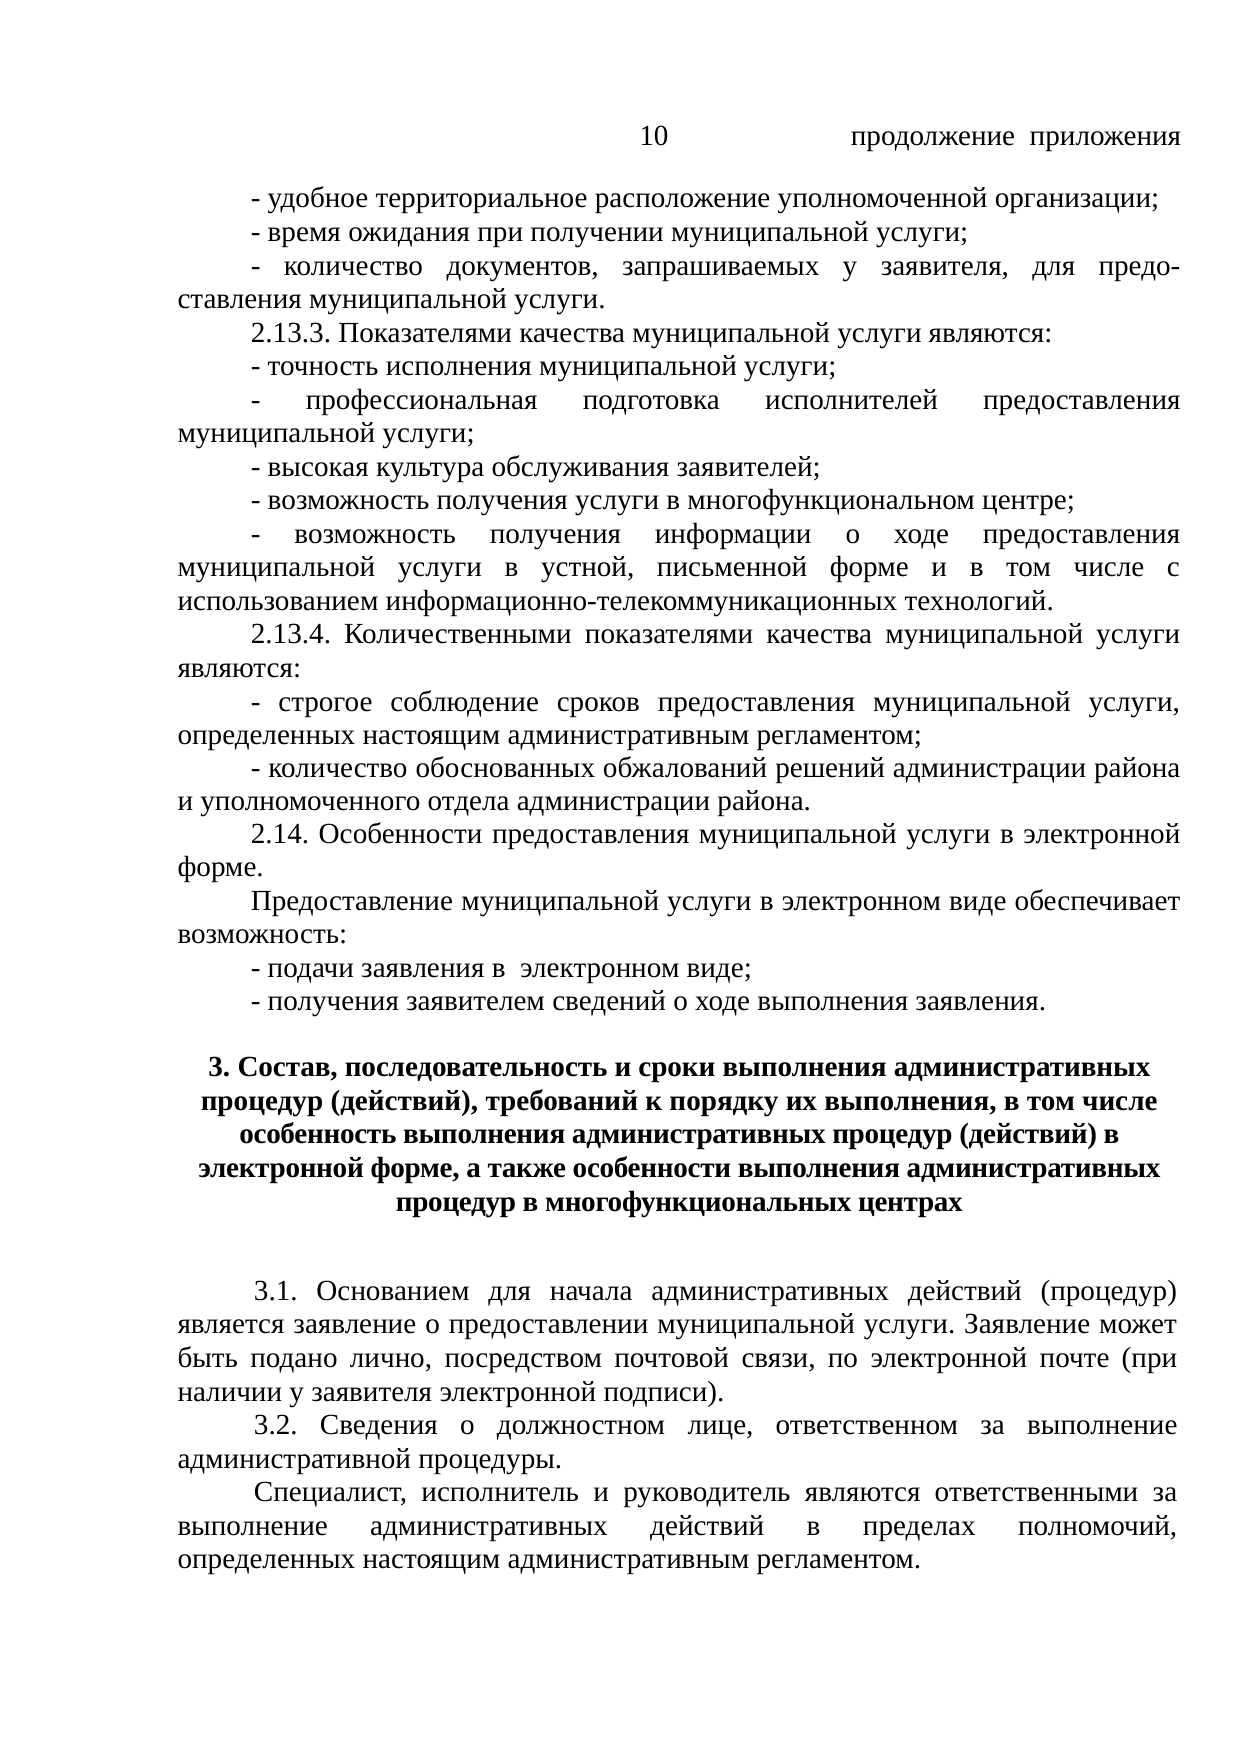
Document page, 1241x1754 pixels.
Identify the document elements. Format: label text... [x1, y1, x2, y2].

text Предоставление муниципальной услуги в электронном виде обеспечивает возможность: [177, 883, 1181, 951]
text - профессиональная подготовка исполнителей предоставления муниципальной услуги; [177, 382, 1181, 449]
text 2.13.3. Показателями качества муниципальной услуги являются: [177, 315, 1181, 349]
text 3.1. Основанием для начала административных действий (процедур) является заявление о предоставлении муниципальной услуги. Заявление может быть подано лично, посредством почтовой связи, по электронной почте (при наличии у заявителя электронной подписи). [177, 1274, 1178, 1408]
text - удобное территориальное расположение уполномоченной организации; [177, 181, 1181, 215]
text - количество документов, запрашиваемых у заявителя, для предо-ставления муниципальной услуги. [177, 248, 1181, 315]
text 2.14. Особенности предоставления муниципальной услуги в электронной форме. [177, 817, 1181, 883]
text 3.2. Сведения о должностном лице, ответственном за выполнение административной процедуры. [177, 1408, 1178, 1475]
text - высокая культура обслуживания заявителей; [177, 449, 1181, 483]
text - строгое соблюдение сроков предоставления муниципальной услуги, определенных настоящим административным регламентом; [177, 684, 1181, 751]
text - время ожидания при получении муниципальной услуги; [177, 215, 1181, 248]
text 2.13.4. Количественными показателями качества муниципальной услуги являются: [177, 617, 1181, 684]
text - подачи заявления в электронном виде; [177, 951, 1181, 984]
text - получения заявителем сведений о ходе выполнения заявления. [177, 984, 1181, 1017]
text - возможность получения услуги в многофункциональном центре; [177, 483, 1181, 517]
text - количество обоснованных обжалований решений администрации района и уполномоченного отдела администрации района. [177, 751, 1181, 817]
text Специалист, исполнитель и руководитель являются ответственными за выполнение административных действий в пределах полномочий, определенных настоящим административным регламентом. [177, 1475, 1178, 1576]
text - точность исполнения муниципальной услуги; [177, 349, 1181, 382]
text - возможность получения информации о ходе предоставления муниципальной услуги в устной, письменной форме и в том числе с использованием информационно-телекоммуникационных технологий. [177, 517, 1181, 617]
text 3. Состав, последовательность и сроки выполнения административных процедур (действий), требований к порядку их выполнения, в том числе особенность выполнения административных процедур (действий) в электронной форме, а также особенности выполнения административных процедур в многофункциональных центрах [177, 1050, 1181, 1218]
